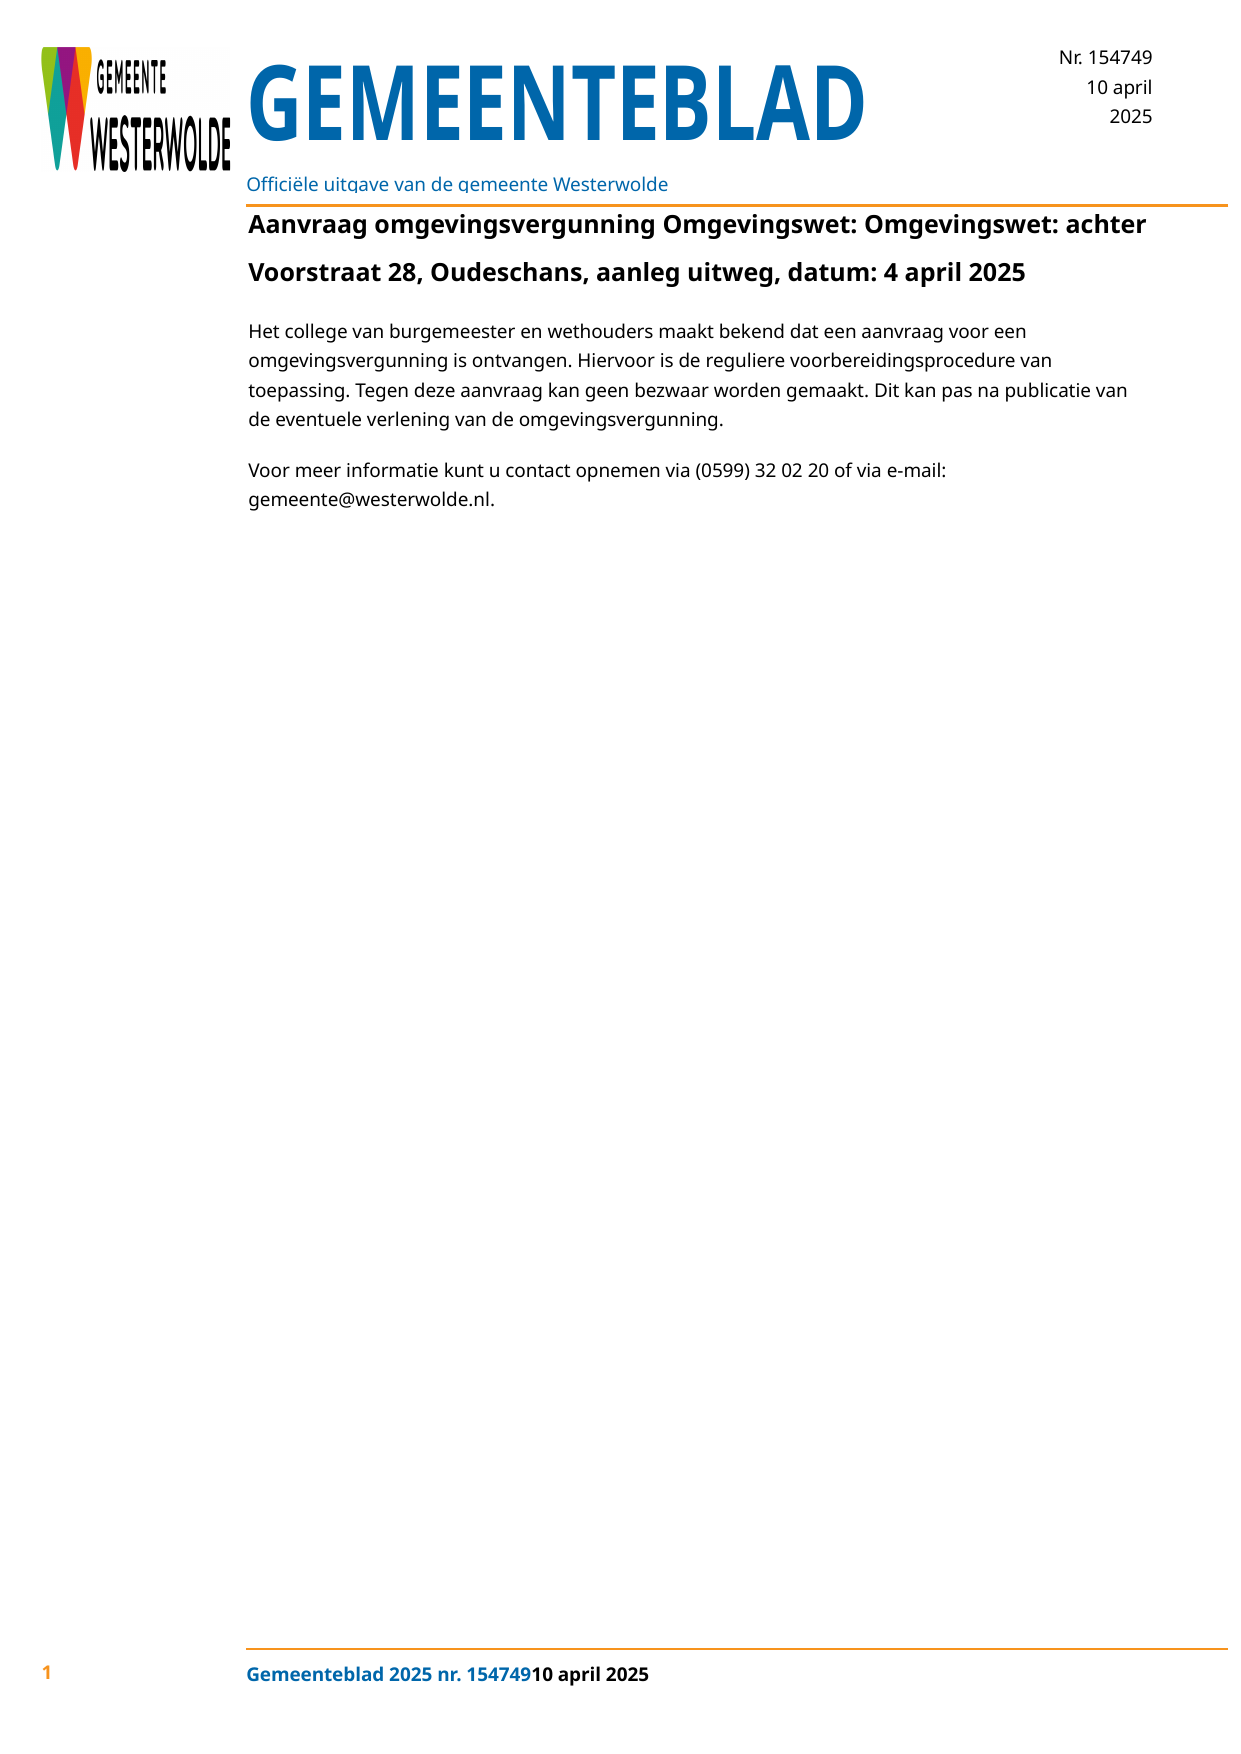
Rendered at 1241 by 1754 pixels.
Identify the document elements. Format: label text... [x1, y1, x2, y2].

text Aanvraag omgevingsvergunning Omgevingswet: Omgevingswet: achter Voorstraat 28, Oudeschans, aanleg uitweg, datum: 4 april 2025 [248, 207, 1152, 288]
picture [41, 47, 231, 172]
text Voor meer informatie kunt u contact opnemen via (0599) 32 02 20 of via e-mail: gemeente@westerwolde.nl. [248, 457, 1152, 512]
text Het college van burgemeester en wethouders maakt bekend dat een aanvraag voor een omgevingsvergunning is ontvangen. Hiervoor is de reguliere voorbereidingsprocedure van toepassing. Tegen deze aanvraag kan geen bezwaar worden gemaakt. Dit kan pas na publicatie van de eventuele verlening van de omgevingsvergunning. [248, 318, 1152, 432]
